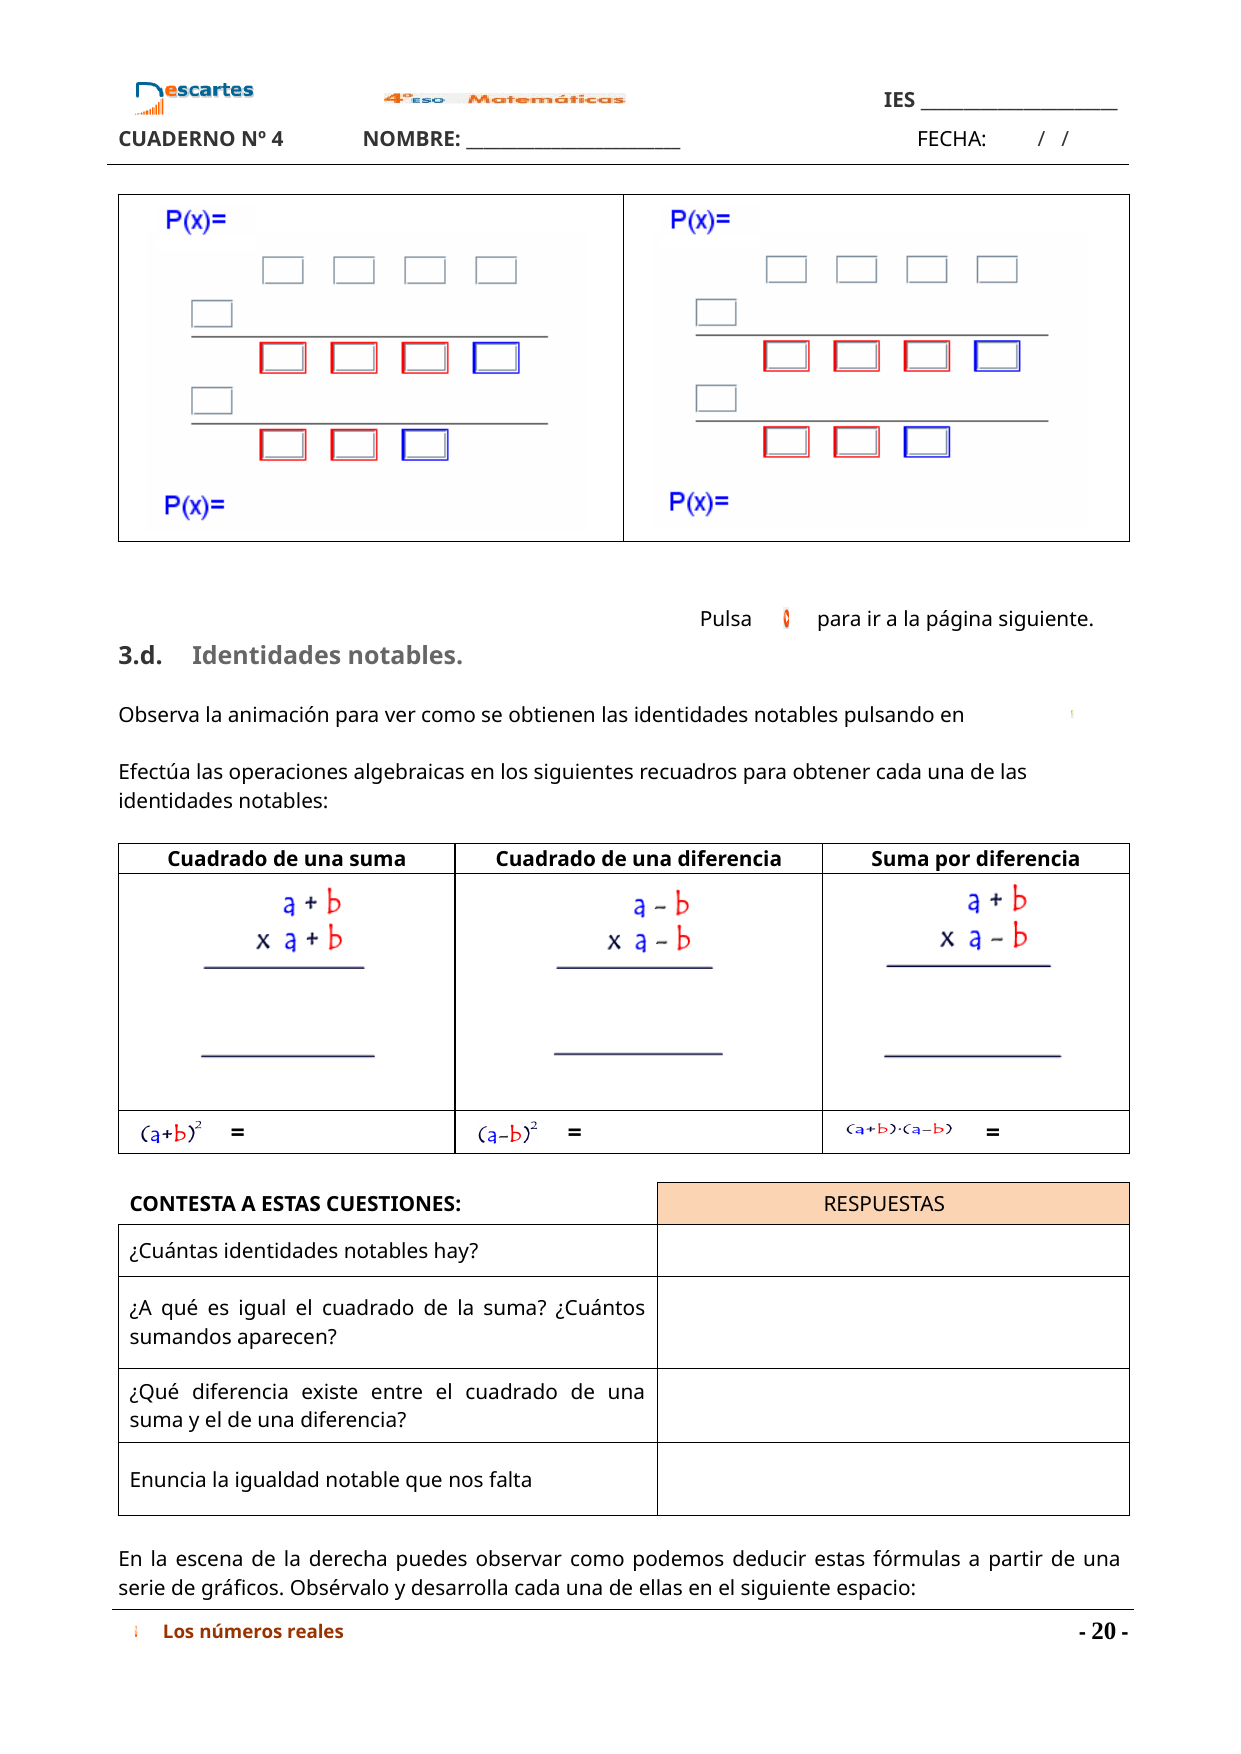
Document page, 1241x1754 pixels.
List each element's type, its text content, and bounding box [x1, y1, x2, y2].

table_header [759, 599, 809, 637]
table_header RESPUESTAS [658, 1183, 1129, 1224]
table_header [110, 599, 683, 637]
table_cell [823, 874, 1129, 1110]
table_cell [119, 1111, 224, 1152]
table_cell ¿Cuántas identidades notables hay? [119, 1225, 657, 1276]
picture [134, 82, 257, 115]
table_cell [658, 1277, 1129, 1367]
text Efectúa las operaciones algebraicas en los siguientes recuadros para obtener cada una de las identidades notables: [118, 757, 1122, 814]
table_header Observa la animación para ver como se obtienen las identidades notables pulsando en [107, 700, 1043, 729]
table_cell [658, 1225, 1129, 1276]
picture [884, 882, 1068, 1102]
text En la escena de la derecha puedes observar como podemos deducir estas fórmulas a partir de una serie de gráficos. Obsérvalo y desarrolla cada una de ellas en el siguiente espacio: [118, 1544, 1122, 1601]
picture [196, 882, 377, 1101]
picture [384, 93, 627, 105]
table_cell [658, 1369, 1129, 1442]
table_cell [119, 874, 454, 1110]
picture [134, 1625, 138, 1637]
table_cell [119, 195, 623, 541]
table_cell [456, 1111, 561, 1152]
table_header [1043, 700, 1129, 729]
table_header Suma por diferencia [823, 844, 1129, 873]
table_cell ¿A qué es igual el cuadrado de la suma? ¿Cuántos sumandos aparecen? [119, 1277, 657, 1367]
table_header Cuadrado de una suma [119, 844, 454, 873]
table_header CONTESTA A ESTAS CUESTIONES: [118, 1182, 657, 1224]
table_cell = [225, 1111, 454, 1152]
picture [550, 882, 727, 1101]
picture [783, 607, 789, 629]
table_header Pulsa [683, 599, 759, 637]
table_cell ¿Qué diferencia existe entre el cuadrado de una suma y el de una diferencia? [119, 1369, 657, 1442]
table_cell [823, 1111, 979, 1152]
table_cell = [980, 1111, 1129, 1152]
table_cell = [561, 1111, 822, 1152]
table_cell [624, 195, 1129, 541]
table_cell [456, 874, 822, 1110]
table_header Cuadrado de una diferencia [456, 844, 822, 873]
list Identidades notables. [118, 637, 1122, 672]
table_header para ir a la página siguiente. [810, 599, 1131, 637]
table_cell [658, 1443, 1129, 1515]
table_cell Enuncia la igualdad notable que nos falta [119, 1443, 657, 1515]
